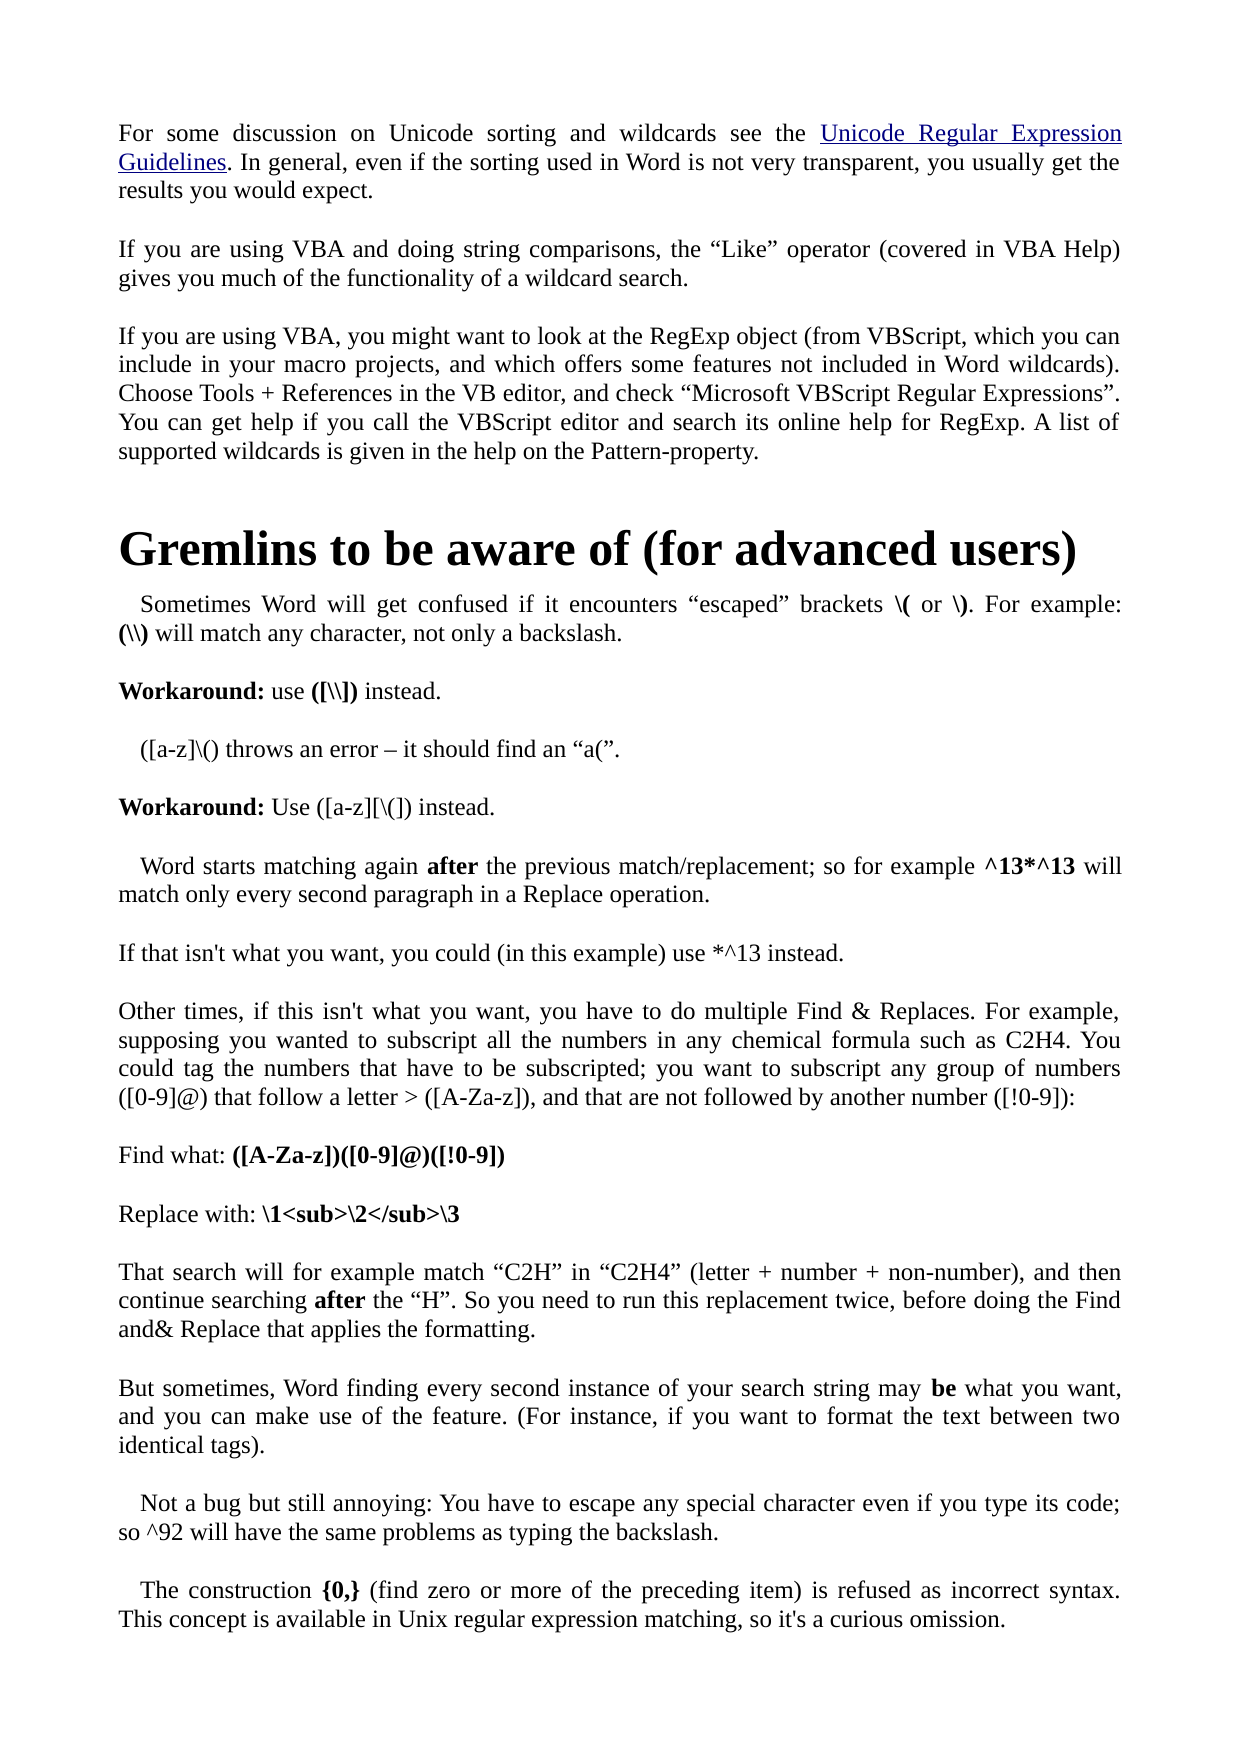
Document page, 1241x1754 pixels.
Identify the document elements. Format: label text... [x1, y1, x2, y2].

text But sometimes, Word finding every second instance of your search string may be what you want, and you can make use of the feature. (For instance, if you want to format the text between two identical tags). [118, 1373, 1122, 1459]
text For some discussion on Unicode sorting and wildcards see the Unicode Regular Expression Guidelines. In general, even if the sorting used in Word is not very transparent, you usually get the results you would expect. [118, 118, 1122, 204]
subtitle Gremlins to be aware of (for advanced users) [118, 519, 1122, 577]
text Not a bug but still annoying: You have to escape any special character even if you type its code; so ^92 will have the same problems as typing the backslash. [118, 1488, 1122, 1546]
text That search will for example match “C2H” in “C2H4” (letter + number + non-number), and then continue searching after the “H”. So you need to run this replacement twice, before doing the Find and& Replace that applies the formatting. [118, 1257, 1122, 1343]
text Workaround: Use ([a-z][\(]) instead. [118, 792, 1122, 821]
text Other times, if this isn't what you want, you have to do multiple Find & Replaces. For example, supposing you wanted to subscript all the numbers in any chemical formula such as C2H4. You could tag the numbers that have to be subscripted; you want to subscript any group of numbers ([0‑9]@) that follow a letter > ([A-Za-z]), and that are not followed by another number ([!0-9]): [118, 996, 1122, 1111]
text Sometimes Word will get confused if it encounters “escaped” brackets \( or \). For example: (\\) will match any character, not only a backslash. [118, 589, 1122, 647]
text Workaround: use ([\\]) instead. [118, 676, 1122, 705]
text If you are using VBA, you might want to look at the RegExp object (from VBScript, which you can include in your macro projects, and which offers some features not included in Word wildcards). Choose Tools + References in the VB editor, and check “Microsoft VBScript Regular Expressions”. You can get help if you call the VBScript editor and search its online help for RegExp. A list of supported wildcards is given in the help on the Pattern-property. [118, 321, 1122, 464]
text Find what: ([A-Za-z])([0-9]@)([!0-9]) [118, 1140, 1122, 1169]
text ([a-z]\() throws an error – it should find an “a(”. [118, 734, 1122, 763]
text If you are using VBA and doing string comparisons, the “Like” operator (covered in VBA Help) gives you much of the functionality of a wildcard search. [118, 234, 1122, 291]
text Replace with: \1<sub>\2</sub>\3 [118, 1199, 1122, 1227]
text If that isn't what you want, you could (in this example) use *^13 instead. [118, 938, 1122, 966]
text Word starts matching again after the previous match/replacement; so for example ^13*^13 will match only every second paragraph in a Replace operation. [118, 851, 1122, 908]
text The construction {0,} (find zero or more of the preceding item) is refused as incorrect syntax. This concept is available in Unix regular expression matching, so it's a curious omission. [118, 1575, 1122, 1633]
